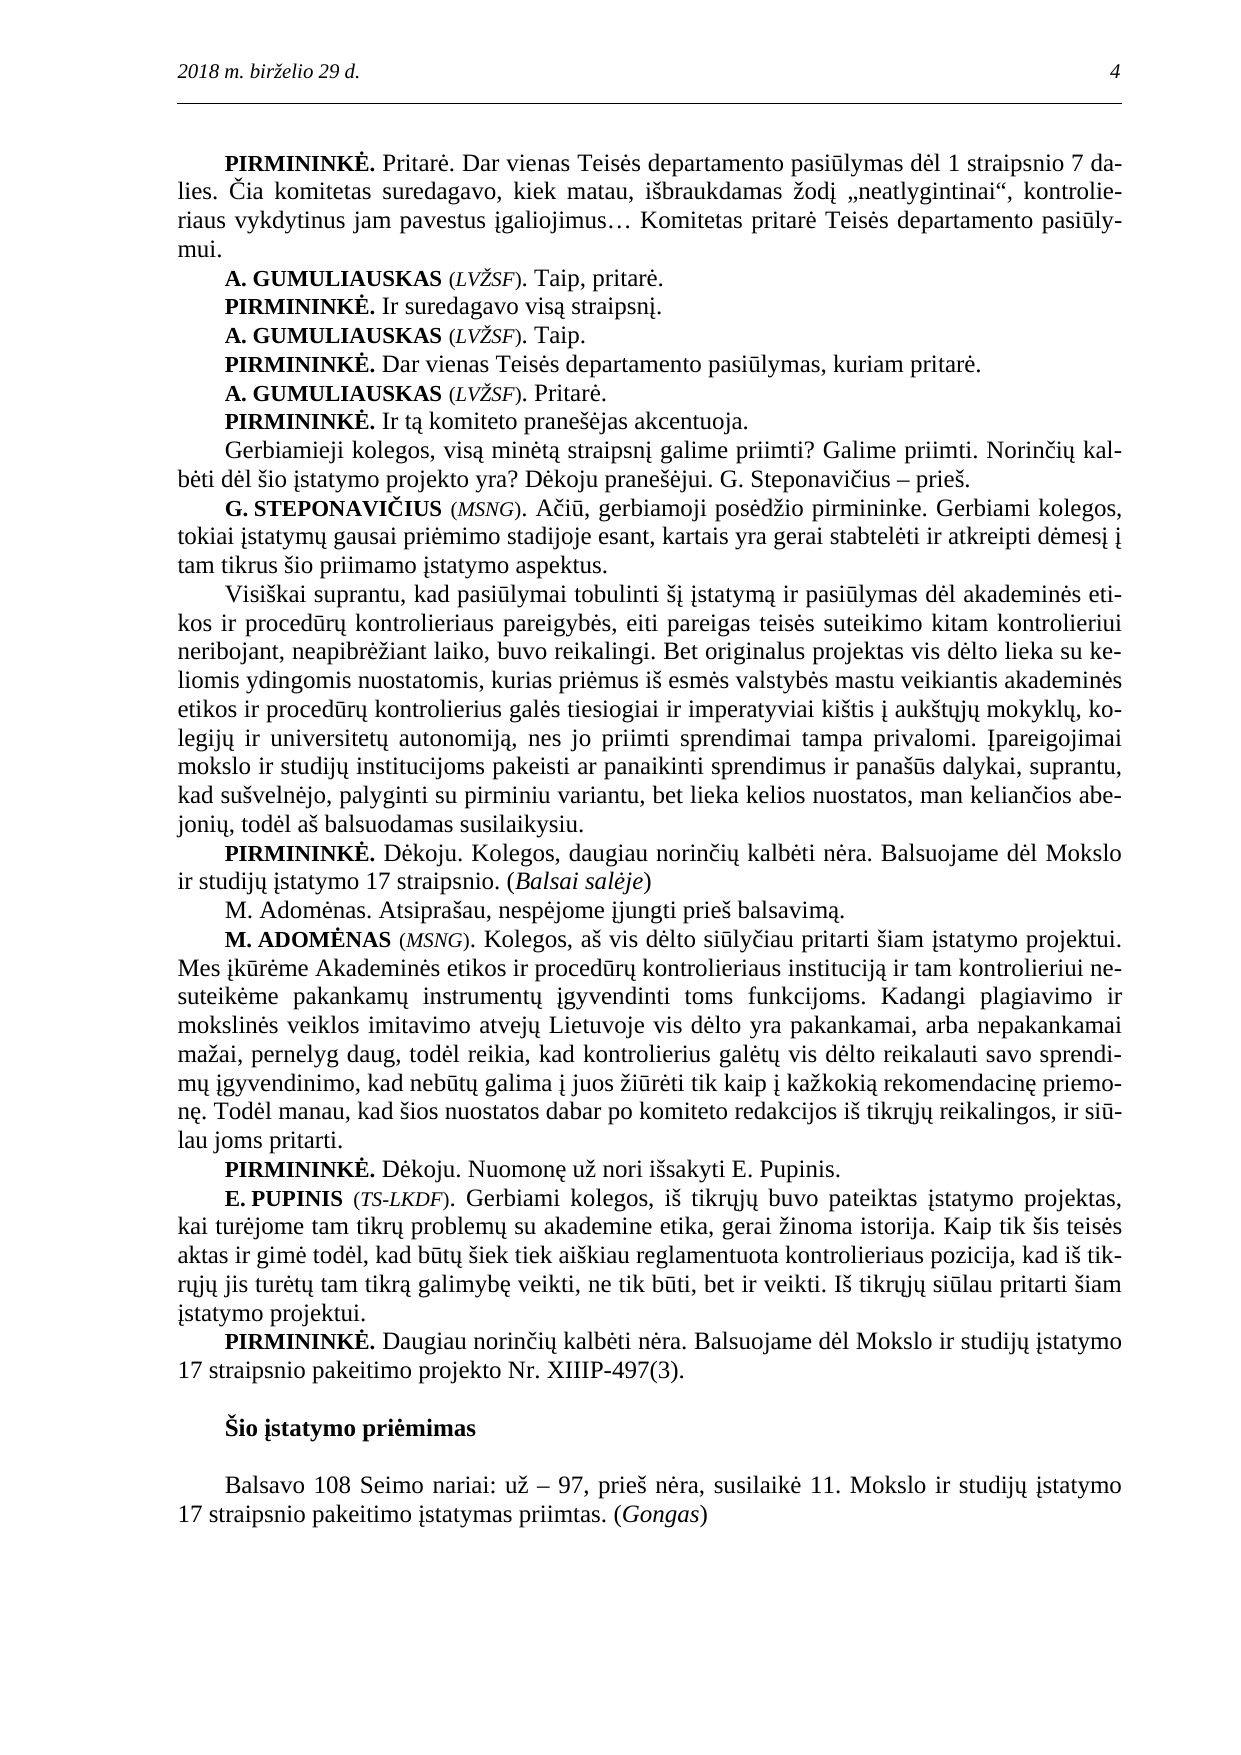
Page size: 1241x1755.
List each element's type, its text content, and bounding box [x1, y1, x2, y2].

text PIRMININKĖ. Dau­giau no­rin­čių kal­bė­ti nė­ra. Bal­suo­ja­me dėl Moks­lo ir stu­di­jų įsta­ty­mo 17 straips­nio pa­kei­ti­mo pro­jek­to Nr. XIIIP-497(3). [177, 1326, 1122, 1384]
text PIRMININKĖ. Ir su­re­da­ga­vo vi­są straips­nį. [177, 291, 1122, 320]
text PIRMININKĖ. Pri­ta­rė. Dar vie­nas Tei­sės de­par­ta­men­to pa­siū­ly­mas dėl 1 straips­nio 7 da­lies. Čia ko­mi­te­tas su­re­da­ga­vo, kiek ma­tau, iš­brauk­da­mas žo­dį „ne­at­ly­gin­ti­nai“, kon­tro­lie­riaus vyk­dy­ti­nus jam pa­ves­tus įga­lio­ji­mus… Ko­mi­te­tas pri­ta­rė Tei­sės de­par­ta­men­to pa­siū­ly­mui. [177, 148, 1122, 263]
text M. ADOMĖNAS (MSNG). Ko­le­gos, aš vis dėl­to siū­ly­čiau pri­tar­ti šiam įsta­ty­mo pro­jek­tui. Mes įkū­rė­me Aka­de­mi­nės eti­kos ir pro­ce­dū­rų kon­tro­lie­riaus ins­ti­tu­ci­ją ir tam kon­tro­lie­riui ne­su­tei­kė­me pa­kan­ka­mų in­stru­men­tų įgy­ven­din­ti toms funk­ci­joms. Ka­dan­gi pla­gia­vi­mo ir moks­li­nės veik­los imi­ta­vi­mo at­ve­jų Lie­tu­vo­je vis dėl­to yra pa­kan­ka­mai, ar­ba ne­pa­kan­ka­mai ma­žai, per­ne­lyg daug, to­dėl rei­kia, kad kon­tro­lie­rius ga­lė­tų vis dėl­to rei­ka­lau­ti sa­vo spren­di­mų įgy­ven­di­ni­mo, kad ne­bū­tų ga­li­ma į juos žiū­rė­ti tik kaip į kaž­ko­kią re­ko­men­da­ci­nę prie­mo­nę. To­dėl ma­nau, kad šios nuo­sta­tos da­bar po ko­mi­te­to re­dak­ci­jos iš tik­rų­jų rei­ka­lin­gos, ir siū­lau joms pri­tar­ti. [177, 924, 1122, 1154]
text A. GUMULIAUSKAS (LVŽSF). Taip. [177, 320, 1122, 349]
text Vi­siš­kai su­pran­tu, kad pa­siū­ly­mai to­bu­lin­ti šį įsta­ty­mą ir pa­siū­ly­mas dėl aka­de­mi­nės eti­kos ir pro­ce­dū­rų kon­tro­lie­riaus pa­rei­gy­bės, ei­ti pa­rei­gas tei­sės su­tei­ki­mo ki­tam kon­tro­lie­riui ne­ri­bo­jant, ne­apib­rė­žiant lai­ko, bu­vo rei­ka­lin­gi. Bet ori­gi­na­lus pro­jek­tas vis dėl­to lie­ka su ke­lio­mis ydin­go­mis nuo­sta­to­mis, ku­rias pri­ėmus iš es­mės vals­ty­bės mas­tu vei­kian­tis aka­de­mi­nės eti­kos ir pro­ce­dū­rų kon­tro­lie­rius ga­lės tie­sio­giai ir im­pe­ra­ty­viai kiš­tis į aukš­tų­jų mo­kyk­lų, ko­le­gi­jų ir uni­ver­si­te­tų au­to­no­mi­ją, nes jo pri­im­ti spren­di­mai tam­pa pri­va­lo­mi. Įpa­rei­go­ji­mai moks­lo ir stu­di­jų ins­ti­tu­ci­joms pa­keis­ti ar pa­nai­kin­ti spren­di­mus ir pa­na­šūs da­ly­kai, su­pran­tu, kad su­švel­nė­jo, pa­ly­gin­ti su pir­mi­niu va­rian­tu, bet lie­ka ke­lios nuo­sta­tos, man ke­lian­čios abe­jo­nių, to­dėl aš bal­suo­da­mas su­si­lai­ky­siu. [177, 579, 1122, 838]
text A. GUMULIAUSKAS (LVŽSF). Taip, pri­ta­rė. [177, 263, 1122, 291]
text PIRMININKĖ. Dė­ko­ju. Ko­le­gos, dau­giau no­rin­čių kal­bė­ti nė­ra. Bal­suo­ja­me dėl Moks­lo ir stu­di­jų įsta­ty­mo 17 straips­nio. (Bal­sai sa­lė­je) [177, 838, 1122, 895]
text G. STEPONAVIČIUS (MSNG). Ačiū, ger­bia­mo­ji po­sė­džio pir­mi­nin­ke. Ger­bia­mi ko­le­gos, to­kiai įsta­ty­mų gau­sai pri­ėmi­mo sta­di­jo­je esant, kar­tais yra ge­rai stab­te­lė­ti ir at­kreip­ti dė­me­sį į tam tik­rus šio pri­ima­mo įsta­ty­mo as­pek­tus. [177, 493, 1122, 579]
text A. GUMULIAUSKAS (LVŽSF). Pri­ta­rė. [177, 378, 1122, 406]
text PIRMININKĖ. Dar vie­nas Tei­sės de­par­ta­men­to pa­siū­ly­mas, ku­riam pri­ta­rė. [177, 349, 1122, 378]
text Ger­bia­mie­ji ko­le­gos, vi­są mi­nė­tą straips­nį ga­li­me pri­im­ti? Ga­li­me pri­im­ti. No­rin­čių kal­bė­ti dėl šio įsta­ty­mo pro­jek­to yra? Dė­ko­ju pra­ne­šė­jui. G. Ste­po­na­vi­čius – prieš. [177, 435, 1122, 493]
text PIRMININKĖ. Ir tą ko­mi­te­to pra­ne­šė­jas ak­cen­tuo­ja. [177, 406, 1122, 435]
text PIRMININKĖ. Dė­ko­ju. Nuo­mo­nę už no­ri iš­sa­ky­ti E. Pu­pi­nis. [177, 1154, 1122, 1183]
text M. Ado­mė­nas. At­si­pra­šau, ne­spė­jo­me įjung­ti prieš bal­sa­vi­mą. [177, 895, 1122, 924]
text Šio įsta­ty­mo pri­ėmi­mas [177, 1413, 1122, 1441]
text Bal­sa­vo 108 Sei­mo na­riai: už – 97, prieš nė­ra, su­si­lai­kė 11. Moks­lo ir stu­di­jų įsta­ty­mo 17 straips­nio pa­kei­ti­mo įsta­ty­mas pri­im­tas. (Gon­gas) [177, 1470, 1122, 1528]
text E. PUPINIS (TS-LKDF). Ger­bia­mi ko­le­gos, iš tik­rų­jų bu­vo pa­teik­tas įsta­ty­mo pro­jek­tas, kai tu­rė­jo­me tam tik­rų pro­ble­mų su aka­de­mi­ne eti­ka, ge­rai ži­no­ma is­to­ri­ja. Kaip tik šis tei­sės ak­tas ir gi­mė to­dėl, kad bū­tų šiek tiek aiš­kiau reg­la­men­tuo­ta kon­tro­lie­riaus po­zi­ci­ja, kad iš tik­rų­jų jis tu­rė­tų tam tik­rą ga­li­my­bę veik­ti, ne tik bū­ti, bet ir veik­ti. Iš tik­rų­jų siū­lau pri­tar­ti šiam įsta­ty­mo pro­jek­tui. [177, 1183, 1122, 1326]
